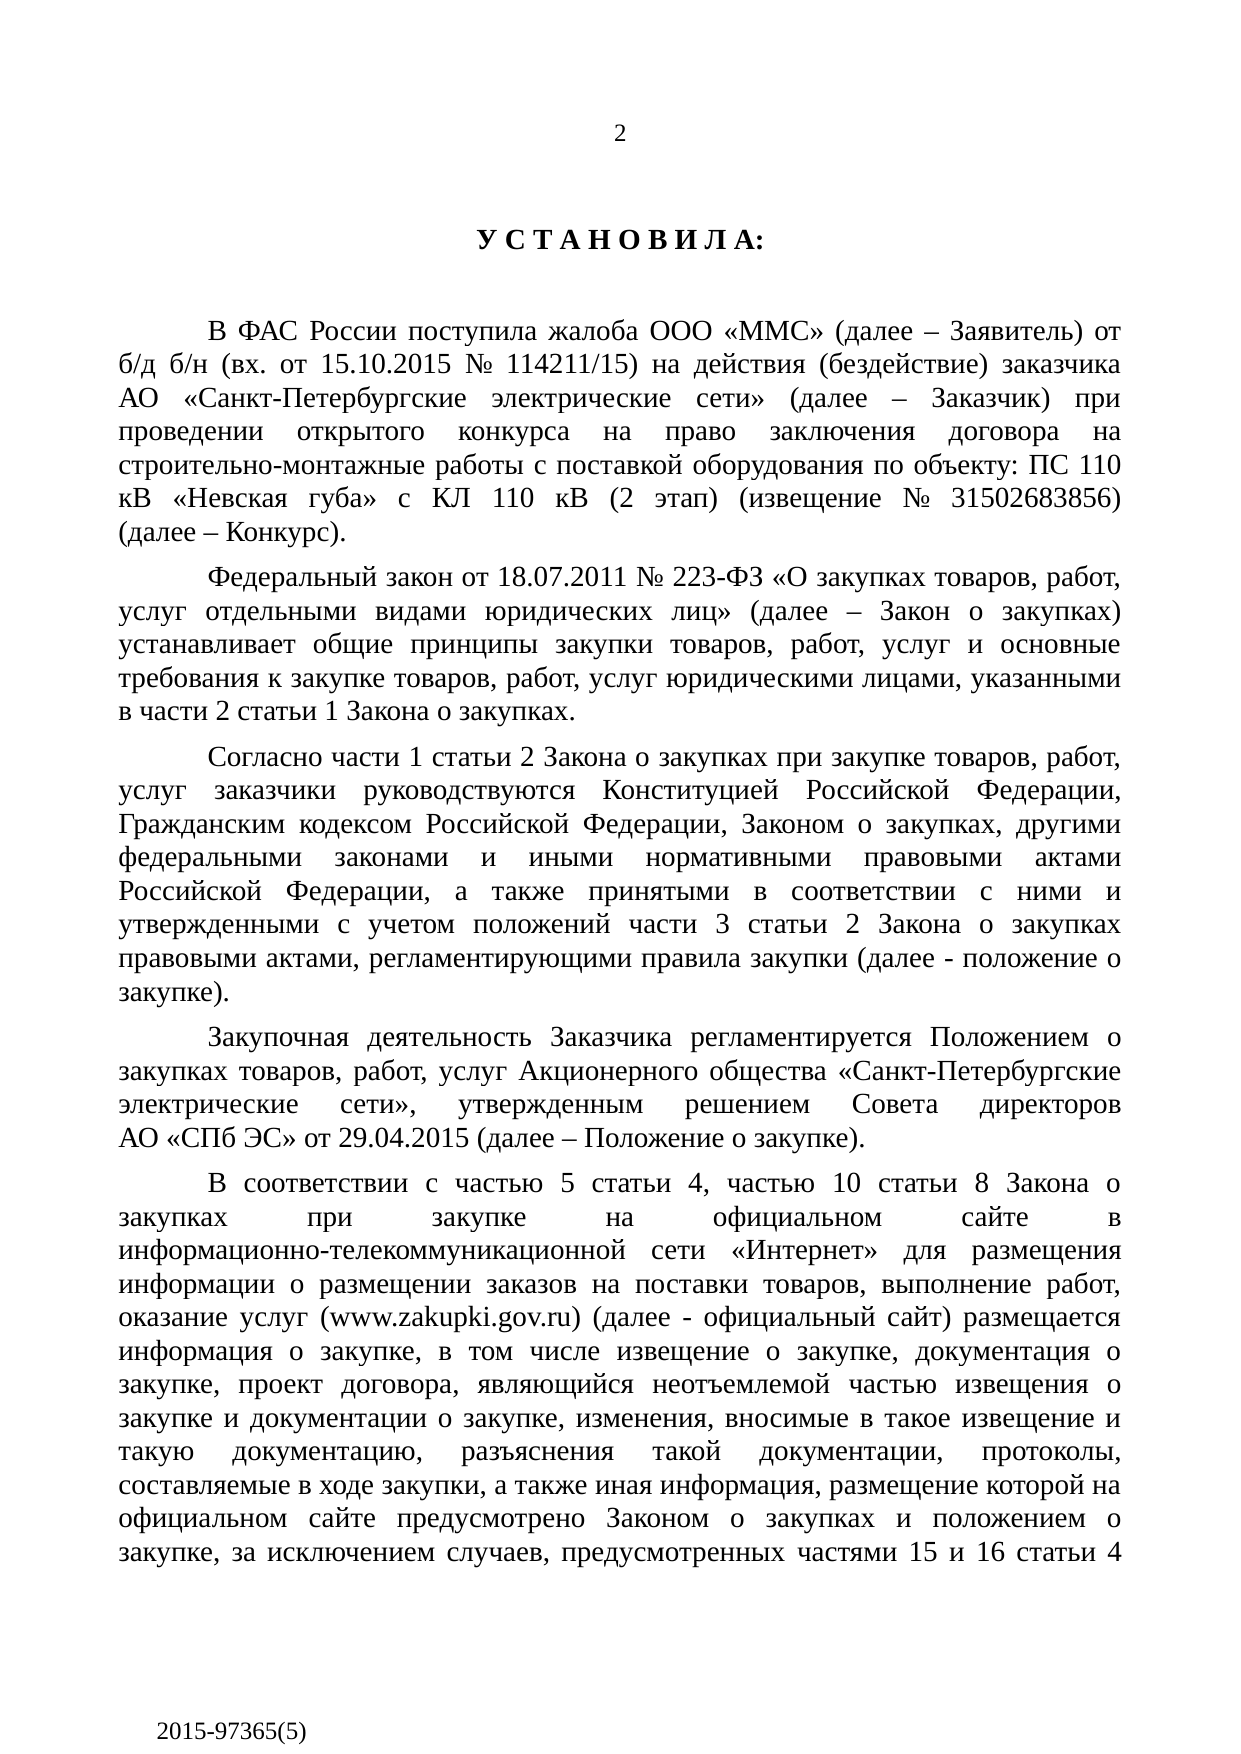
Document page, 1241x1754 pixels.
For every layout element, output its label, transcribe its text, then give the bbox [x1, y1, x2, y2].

text В ФАС России поступила жалоба ООО «ММС» (далее – Заявитель) от б/д б/н (вх. от 15.10.2015 № 114211/15) на действия (бездействие) заказчика АО «Санкт-Петербургские электрические сети» (далее – Заказчик) при проведении открытого конкурса на право заключения договора на строительно-монтажные работы с поставкой оборудования по объекту: ПС 110 кВ «Невская губа» с КЛ 110 кВ (2 этап) (извещение № 31502683856) (далее – Конкурс). [118, 313, 1122, 547]
text Федеральный закон от 18.07.2011 № 223-ФЗ «О закупках товаров, работ, услуг отдельными видами юридических лиц» (далее – Закон о закупках) устанавливает общие принципы закупки товаров, работ, услуг и основные требования к закупке товаров, работ, услуг юридическими лицами, указанными в части 2 статьи 1 Закона о закупках. [118, 559, 1122, 727]
text В соответствии с частью 5 статьи 4, частью 10 статьи 8 Закона о закупках при закупке на официальном сайте в информационно-телекоммуникационной сети «Интернет» для размещения информации о размещении заказов на поставки товаров, выполнение работ, оказание услуг (www.zakupki.gov.ru) (далее - официальный сайт) размещается информация о закупке, в том числе извещение о закупке, документация о закупке, проект договора, являющийся неотъемлемой частью извещения о закупке и документации о закупке, изменения, вносимые в такое извещение и такую документацию, разъяснения такой документации, протоколы, составляемые в ходе закупки, а также иная информация, размещение которой на официальном сайте предусмотрено Законом о закупках и положением о закупке, за исключением случаев, предусмотренных частями 15 и 16 статьи 4 [118, 1165, 1122, 1568]
text Согласно части 1 статьи 2 Закона о закупках при закупке товаров, работ, услуг заказчики руководствуются Конституцией Российской Федерации, Гражданским кодексом Российской Федерации, Законом о закупках, другими федеральными законами и иными нормативными правовыми актами Российской Федерации, а также принятыми в соответствии с ними и утвержденными с учетом положений части 3 статьи 2 Закона о закупках правовыми актами, регламентирующими правила закупки (далее - положение о закупке). [118, 739, 1122, 1007]
text У С Т А Н О В И Л А: [118, 222, 1122, 255]
text Закупочная деятельность Заказчика регламентируется Положением о закупках товаров, работ, услуг Акционерного общества «Санкт-Петербургские электрические сети», утвержденным решением Совета директоров АО «СПб ЭС» от 29.04.2015 (далее – Положение о закупке). [118, 1019, 1122, 1153]
